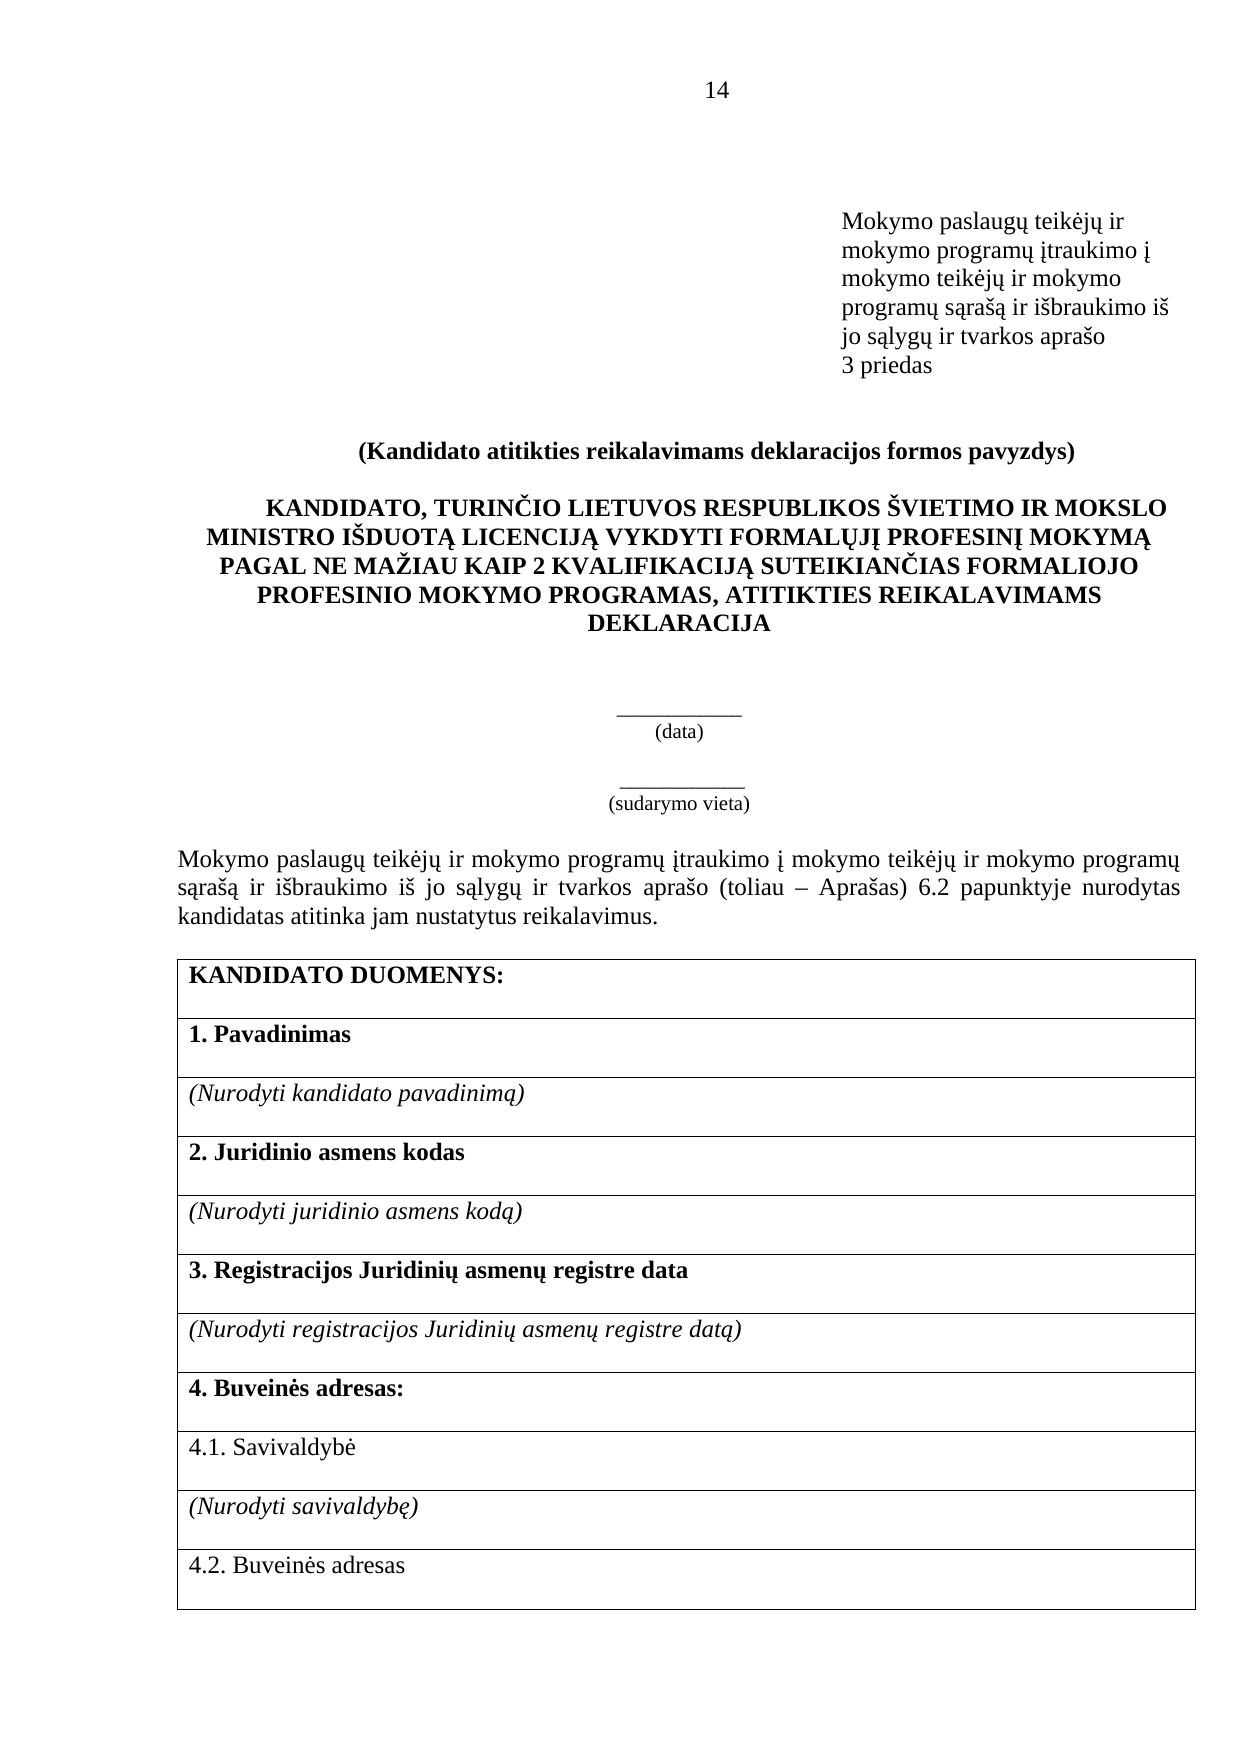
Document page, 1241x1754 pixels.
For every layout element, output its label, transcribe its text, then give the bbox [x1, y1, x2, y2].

text Mokymo paslaugų teikėjų ir [841, 206, 1181, 235]
text jo sąlygų ir tvarkos aprašo [841, 321, 1181, 350]
text (data) [177, 719, 1181, 743]
text (Kandidato atitikties reikalavimams deklaracijos formos pavyzdys) [177, 436, 1181, 465]
text mokymo programų įtraukimo į [841, 235, 1181, 263]
table_cell 4.1. Savivaldybė [178, 1432, 1195, 1490]
table_cell 4. Buveinės adresas: [178, 1373, 1195, 1431]
text programų sąrašą ir išbraukimo iš [841, 292, 1181, 321]
table_cell (Nurodyti juridinio asmens kodą) [178, 1196, 1195, 1254]
table_cell 1. Pavadinimas [178, 1019, 1195, 1077]
table_cell 3. Registracijos Juridinių asmenų registre data [178, 1255, 1195, 1313]
table_cell (Nurodyti savivaldybę) [178, 1491, 1195, 1549]
text ____________ [177, 695, 1181, 719]
text Mokymo paslaugų teikėjų ir mokymo programų įtraukimo į mokymo teikėjų ir mokymo programų sąrašą ir išbraukimo iš jo sąlygų ir tvarkos aprašo (toliau – Aprašas) 6.2 papunktyje nurodytas kandidatas atitinka jam nustatytus reikalavimus. [177, 844, 1181, 930]
text mokymo teikėjų ir mokymo [841, 263, 1181, 292]
table_header KANDIDATO DUOMENYS: [178, 960, 1195, 1018]
text KANDIDATO, turinčio lietuvos respublikos švietimo ir mokslo ministro išduotą licenciją vykdyti formalųjį profesinį mokymą pagal ne mažiau kaip 2 kvalifikaciją suteikiančias formalIOJO profesinio mokymo programas, ATITIKTIES REIKALAVIMAMS DEKLARACIJA [177, 493, 1181, 637]
text 3 priedas [841, 350, 1181, 378]
text ____________ [177, 767, 1181, 791]
table_cell (Nurodyti kandidato pavadinimą) [178, 1078, 1195, 1136]
table_cell (Nurodyti registracijos Juridinių asmenų registre datą) [178, 1314, 1195, 1372]
table_cell 2. Juridinio asmens kodas [178, 1137, 1195, 1195]
text (sudarymo vieta) [177, 791, 1181, 815]
table_cell 4.2. Buveinės adresas [178, 1550, 1195, 1608]
